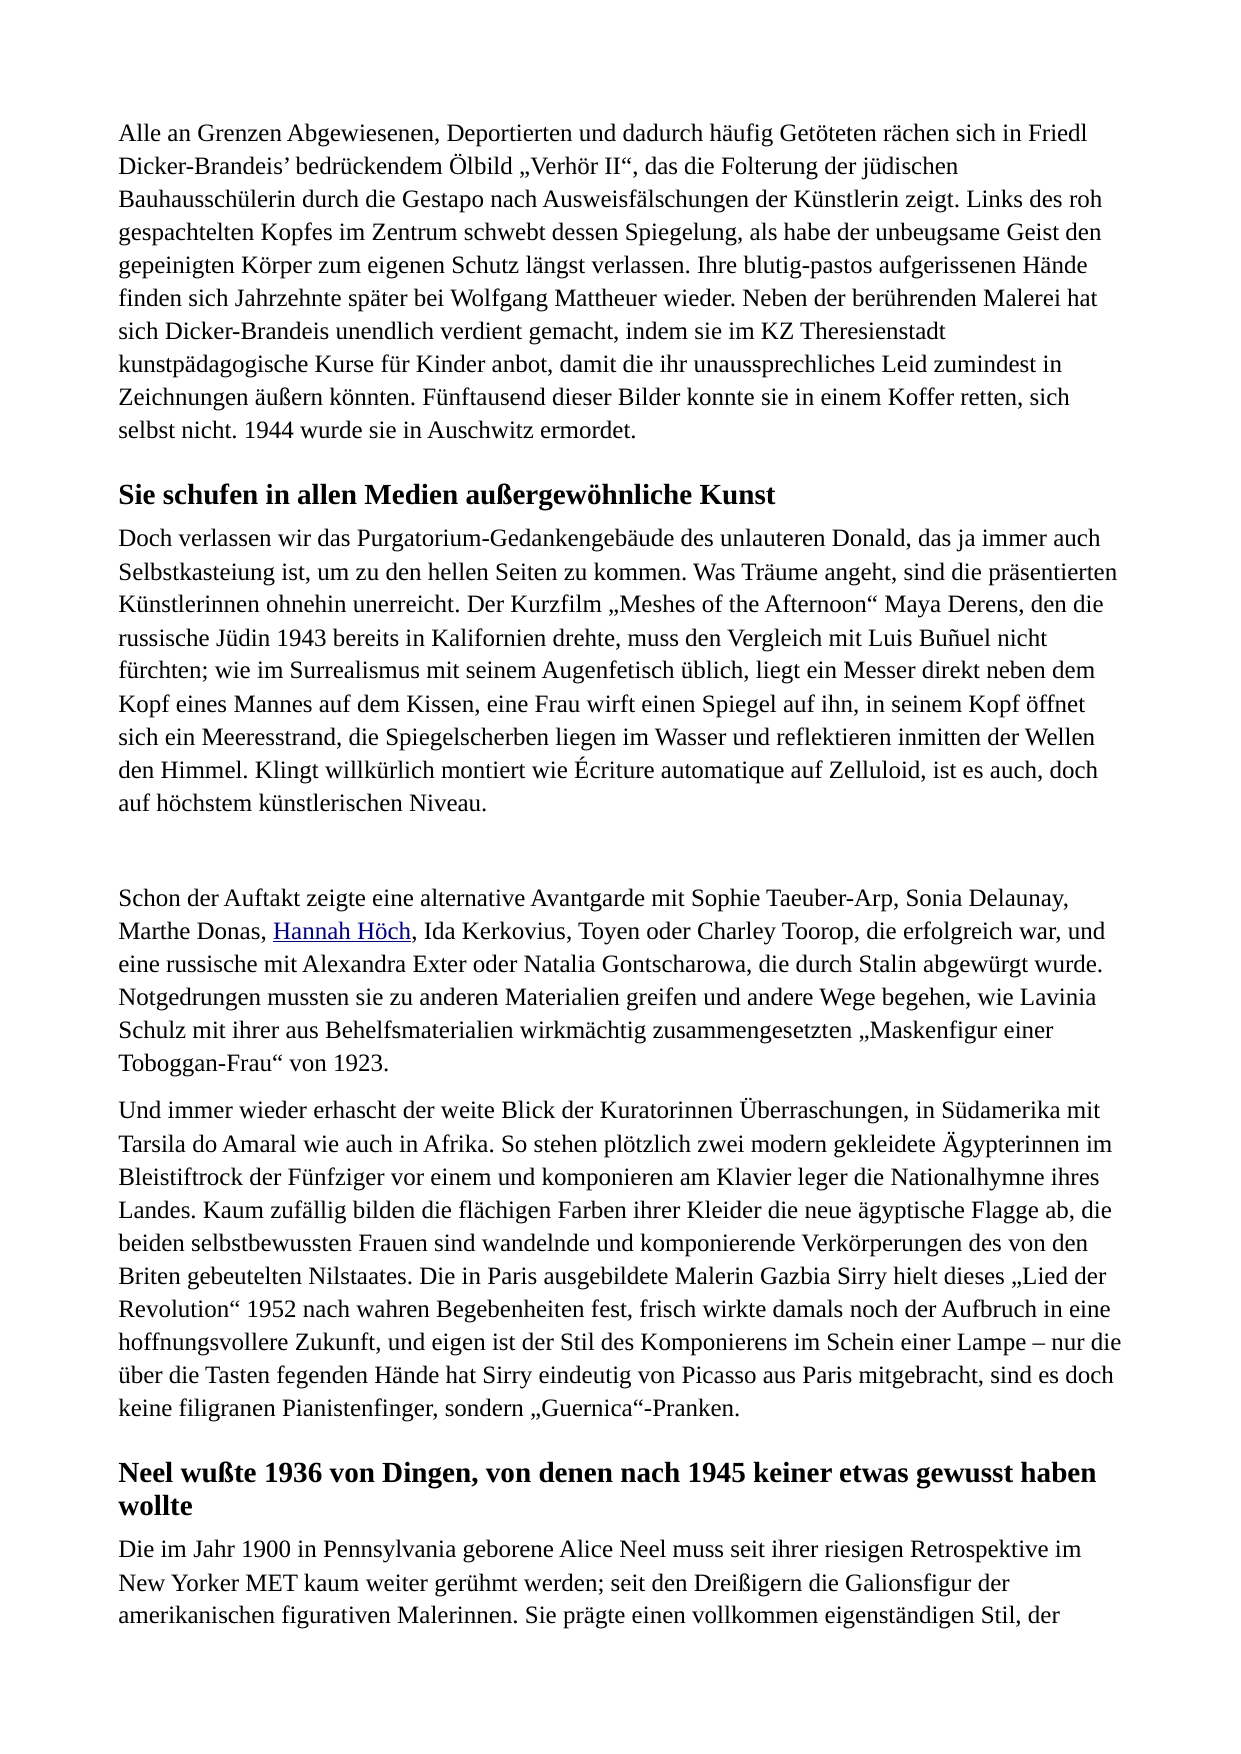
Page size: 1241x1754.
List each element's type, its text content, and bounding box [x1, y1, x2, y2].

text Schon der Auftakt zeigte eine alternative Avantgarde mit Sophie Taeuber-Arp, Sonia Delaunay, Marthe Donas, Hannah Höch, Ida Kerkovius, Toyen oder Charley Toorop, die erfolgreich war, und eine russische mit Alexandra Exter oder Natalia Gontscharowa, die durch Stalin abgewürgt wurde. Notgedrungen mussten sie zu anderen Materialien greifen und andere Wege begehen, wie Lavinia Schulz mit ihrer aus Behelfsmaterialien wirkmächtig zusammengesetzten „Maskenfigur einer Toboggan-Frau“ von 1923. [118, 883, 1122, 1077]
text Die im Jahr 1900 in Pennsylvania geborene Alice Neel muss seit ihrer riesigen Retrospektive im New Yorker MET kaum weiter gerühmt werden; seit den Dreißigern die Galionsfigur der amerikanischen figurativen Malerinnen. Sie prägte einen vollkommen eigenständigen Stil, der [118, 1534, 1122, 1629]
subtitle Sie schufen in allen Medien außergewöhnliche Kunst [118, 477, 1122, 511]
text Und immer wieder erhascht der weite Blick der Kuratorinnen Überraschungen, in Südamerika mit Tarsila do Amaral wie auch in Afrika. So stehen plötzlich zwei modern gekleidete Ägypterinnen im Bleistiftrock der Fünfziger vor einem und komponieren am Klavier leger die Nationalhymne ihres Landes. Kaum zufällig bilden die flächigen Farben ihrer Kleider die neue ägyptische Flagge ab, die beiden selbstbewussten Frauen sind wandelnde und komponierende Verkörperungen des von den Briten gebeutelten Nilstaates. Die in Paris ausgebildete Malerin Gazbia Sirry hielt dieses „Lied der Revolution“ 1952 nach wahren Begebenheiten fest, frisch wirkte damals noch der Aufbruch in eine hoffnungsvollere Zukunft, und eigen ist der Stil des Komponierens im Schein einer Lampe – nur die über die Tasten fegenden Hände hat Sirry eindeutig von Picasso aus Paris mitgebracht, sind es doch keine filigranen Pianistenfinger, sondern „Guernica“-Pranken. [118, 1096, 1122, 1422]
text Doch verlassen wir das Purgatorium-Gedankengebäude des unlauteren Donald, das ja immer auch Selbstkasteiung ist, um zu den hellen Seiten zu kommen. Was Träume angeht, sind die präsentierten Künstlerinnen ohnehin unerreicht. Der Kurzfilm „Meshes of the Afternoon“ Maya Derens, den die russische Jüdin 1943 bereits in Kalifornien drehte, muss den Vergleich mit Luis Buñuel nicht fürchten; wie im Surrealismus mit seinem Augenfetisch üblich, liegt ein Messer direkt neben dem Kopf eines Mannes auf dem Kissen, eine Frau wirft einen Spiegel auf ihn, in seinem Kopf öffnet sich ein Meeresstrand, die Spiegelscherben liegen im Wasser und reflektieren inmitten der Wellen den Himmel. Klingt willkürlich montiert wie Écriture automatique auf Zelluloid, ist es auch, doch auf höchstem künstlerischen Niveau. [118, 523, 1122, 816]
subtitle Neel wußte 1936 von Dingen, von denen nach 1945 keiner etwas gewusst haben wollte [118, 1455, 1122, 1522]
text Alle an Grenzen Abgewiesenen, Deportierten und dadurch häufig Getöteten rächen sich in Friedl Dicker-Brandeis’ bedrückendem Ölbild „Verhör II“, das die Folterung der jüdischen Bauhausschülerin durch die Gestapo nach Ausweisfälschungen der Künstlerin zeigt. Links des roh gespachtelten Kopfes im Zentrum schwebt dessen Spiegelung, als habe der unbeugsame Geist den gepeinigten Körper zum eigenen Schutz längst verlassen. Ihre blutig-pastos aufgerissenen Hände finden sich Jahrzehnte später bei Wolfgang Mattheuer wieder. Neben der berührenden Malerei hat sich Dicker-Brandeis unendlich verdient gemacht, indem sie im KZ Theresienstadt kunstpädagogische Kurse für Kinder anbot, damit die ihr unaussprechliches Leid zumindest in Zeichnungen äußern könnten. Fünftausend dieser Bilder konnte sie in einem Koffer retten, sich selbst nicht. 1944 wurde sie in Auschwitz ermordet. [118, 118, 1122, 444]
